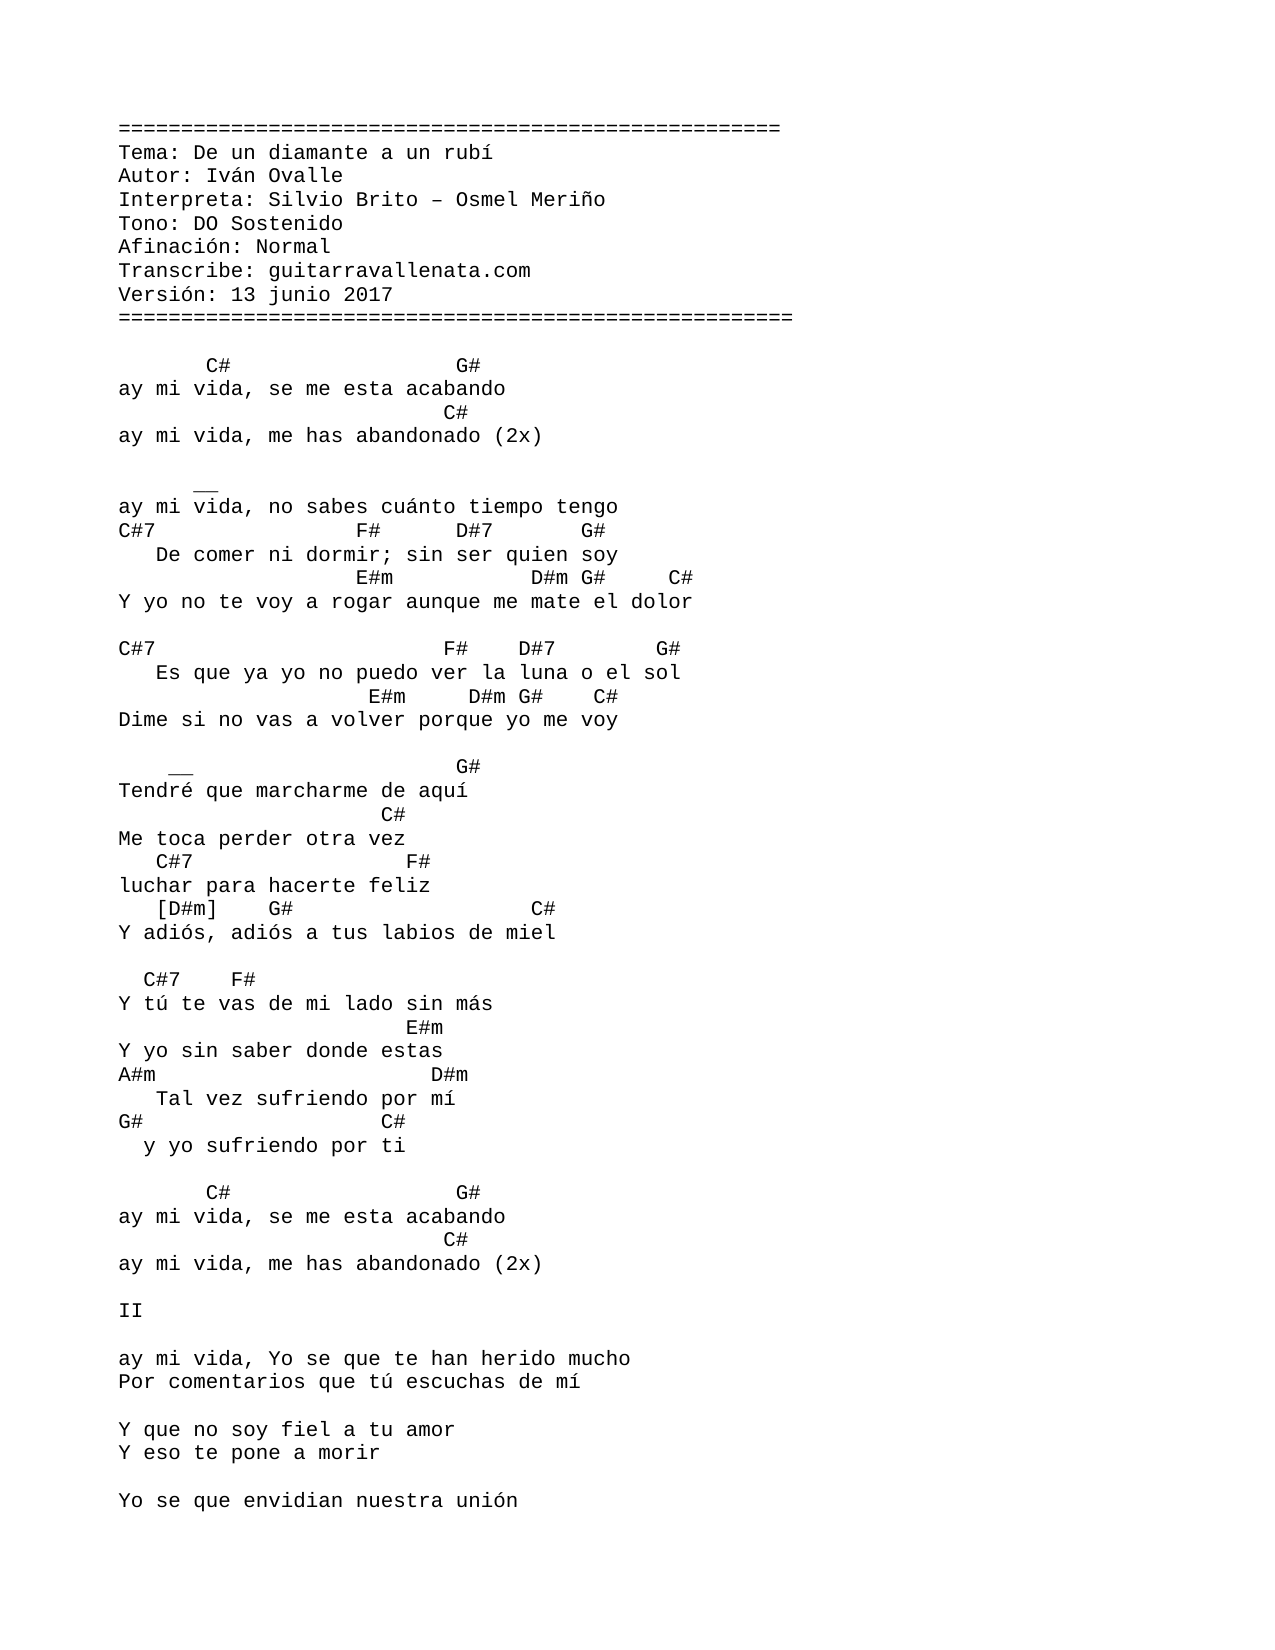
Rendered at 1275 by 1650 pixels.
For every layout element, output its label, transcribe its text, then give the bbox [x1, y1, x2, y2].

text De comer ni dormir; sin ser quien soy [118, 544, 1157, 567]
text Y eso te pone a morir [118, 1442, 1157, 1466]
text Interpreta: Silvio Brito – Osmel Meriño [118, 189, 1157, 213]
text C# [118, 1229, 1157, 1253]
text ay mi vida, me has abandonado (2x) [118, 1253, 1157, 1277]
text ay mi vida, se me esta acabando [118, 378, 1157, 402]
text ===================================================== [118, 118, 1157, 142]
text ay mi vida, me has abandonado (2x) [118, 426, 1157, 449]
text Y yo sin saber donde estas [118, 1040, 1157, 1064]
text C# [118, 402, 1157, 426]
text ay mi vida, no sabes cuánto tiempo tengo [118, 496, 1157, 520]
text luchar para hacerte feliz [118, 875, 1157, 898]
text Afinación: Normal [118, 236, 1157, 260]
text E#m D#m G# C# [118, 567, 1157, 591]
text Autor: Iván Ovalle [118, 165, 1157, 189]
text Es que ya yo no puedo ver la luna o el sol [118, 662, 1157, 686]
text G# C# [118, 1111, 1157, 1135]
text Por comentarios que tú escuchas de mí [118, 1371, 1157, 1395]
text __ G# [118, 757, 1157, 780]
text Tal vez sufriendo por mí [118, 1088, 1157, 1111]
text Tono: DO Sostenido [118, 213, 1157, 236]
text Y yo no te voy a rogar aunque me mate el dolor [118, 591, 1157, 615]
text A#m D#m [118, 1064, 1157, 1088]
text Me toca perder otra vez [118, 827, 1157, 851]
text C# G# [118, 1182, 1157, 1206]
text ay mi vida, Yo se que te han herido mucho [118, 1348, 1157, 1371]
text Tendré que marcharme de aquí [118, 780, 1157, 804]
text [D#m] G# C# [118, 898, 1157, 922]
text Y tú te vas de mi lado sin más [118, 993, 1157, 1017]
text C#7 F# D#7 G# [118, 520, 1157, 544]
text Y adiós, adiós a tus labios de miel [118, 922, 1157, 946]
text Transcribe: guitarravallenata.com [118, 260, 1157, 284]
text y yo sufriendo por ti [118, 1135, 1157, 1158]
text C# [118, 804, 1157, 827]
text ====================================================== [118, 307, 1157, 331]
text E#m [118, 1017, 1157, 1040]
text C#7 F# [118, 969, 1157, 993]
text C#7 F# D#7 G# [118, 638, 1157, 662]
text Dime si no vas a volver porque yo me voy [118, 709, 1157, 733]
text Yo se que envidian nuestra unión [118, 1489, 1157, 1513]
text Versión: 13 junio 2017 [118, 284, 1157, 307]
text E#m D#m G# C# [118, 686, 1157, 709]
text ay mi vida, se me esta acabando [118, 1206, 1157, 1229]
text Tema: De un diamante a un rubí [118, 142, 1157, 165]
text II [118, 1300, 1157, 1324]
text __ [118, 473, 1157, 496]
text C# G# [118, 354, 1157, 378]
text Y que no soy fiel a tu amor [118, 1419, 1157, 1442]
text C#7 F# [118, 851, 1157, 875]
